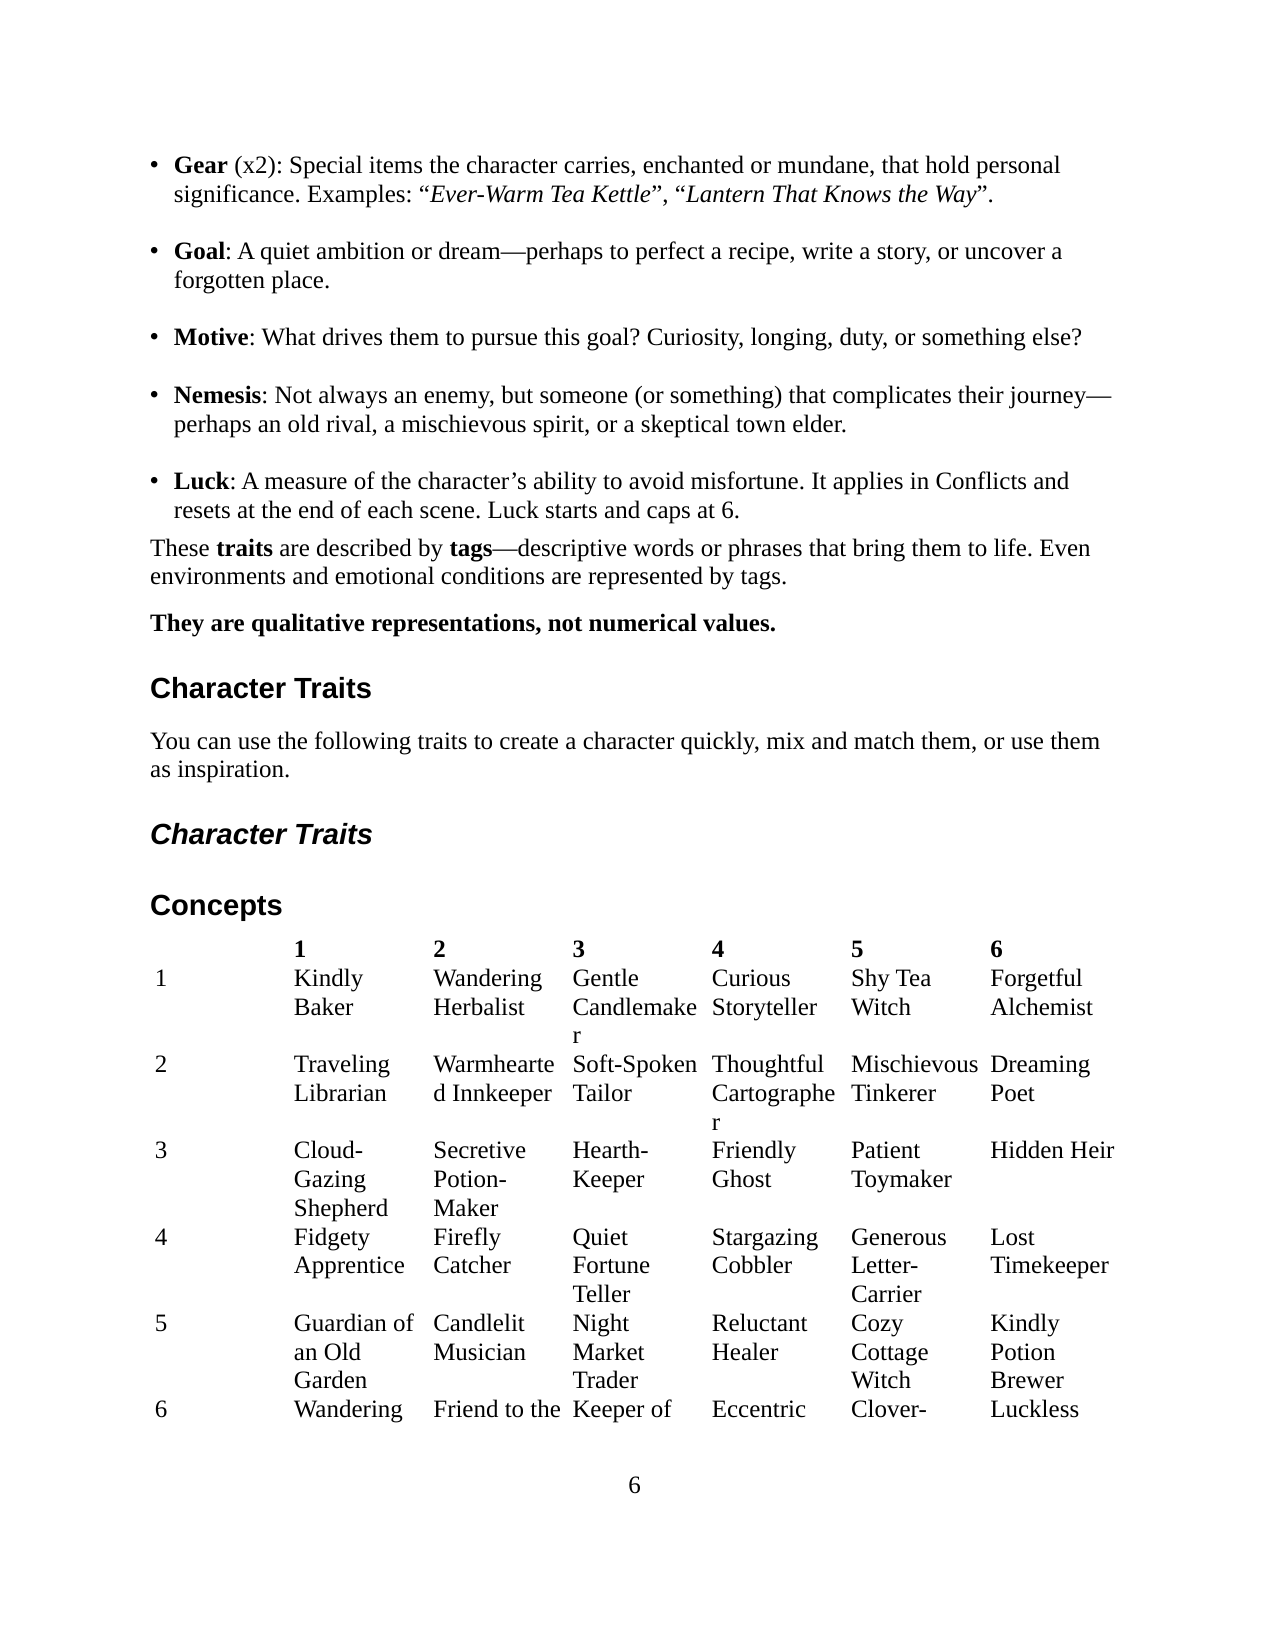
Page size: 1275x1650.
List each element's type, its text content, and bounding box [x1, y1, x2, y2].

table_header 1 [289, 934, 428, 963]
table_cell Dreaming Poet [986, 1049, 1125, 1136]
table_cell Forgetful Alchemist [986, 963, 1125, 1049]
table_cell Eccentric [707, 1394, 846, 1423]
table_cell Gentle Candlemaker [568, 963, 707, 1049]
table_cell Cozy Cottage Witch [846, 1308, 986, 1394]
table_cell 4 [150, 1222, 289, 1308]
table_cell Keeper of [568, 1394, 707, 1423]
list Gear (x2): Special items the character carries, enchanted or mundane, that hold personal significance. Examples: “Ever-Warm Tea Kettle”, “Lantern That Knows the Way”. [150, 150, 1125, 236]
table_cell 3 [150, 1136, 289, 1222]
table_cell Kindly Potion Brewer [986, 1308, 1125, 1394]
table_cell Curious Storyteller [707, 963, 846, 1049]
table_cell Cloud-Gazing Shepherd [289, 1136, 428, 1222]
table_cell 2 [150, 1049, 289, 1136]
table_cell Soft-Spoken Tailor [568, 1049, 707, 1136]
table_cell Firefly Catcher [429, 1222, 568, 1308]
table_cell Wandering Herbalist [429, 963, 568, 1049]
table_cell 6 [150, 1394, 289, 1423]
list Motive: What drives them to pursue this goal? Curiosity, longing, duty, or something else? [150, 322, 1125, 380]
table_cell Secretive Potion-Maker [429, 1136, 568, 1222]
table_header 2 [429, 934, 568, 963]
table_cell Clover- [846, 1394, 986, 1423]
table_header [150, 934, 289, 963]
text These traits are described by tags—descriptive words or phrases that bring them to life. Even environments and emotional conditions are represented by tags. [150, 533, 1125, 590]
table_cell Shy Tea Witch [846, 963, 986, 1049]
table_cell Reluctant Healer [707, 1308, 846, 1394]
table_cell Mischievous Tinkerer [846, 1049, 986, 1136]
table_cell Friend to the [429, 1394, 568, 1423]
table_cell Night Market Trader [568, 1308, 707, 1394]
table_cell Traveling Librarian [289, 1049, 428, 1136]
table_cell Quiet Fortune Teller [568, 1222, 707, 1308]
table_cell Lost Timekeeper [986, 1222, 1125, 1308]
text You can use the following traits to create a character quickly, mix and match them, or use them as inspiration. [150, 726, 1125, 783]
subtitle Character Traits [150, 817, 1125, 851]
table_header 3 [568, 934, 707, 963]
table_header 5 [846, 934, 986, 963]
list Nemesis: Not always an enemy, but someone (or something) that complicates their journey—perhaps an old rival, a mischievous spirit, or a skeptical town elder. [150, 380, 1125, 466]
table_cell Generous Letter-Carrier [846, 1222, 986, 1308]
text They are qualitative representations, not numerical values. [150, 608, 1125, 637]
table_cell Luckless [986, 1394, 1125, 1423]
table_cell Thoughtful Cartographer [707, 1049, 846, 1136]
list Luck: A measure of the character’s ability to avoid misfortune. It applies in Conflicts and resets at the end of each scene. Luck starts and caps at 6. [150, 466, 1125, 524]
table_cell Stargazing Cobbler [707, 1222, 846, 1308]
table_cell Hearth-Keeper [568, 1136, 707, 1222]
table_cell Warmhearted Innkeeper [429, 1049, 568, 1136]
subtitle Character Traits [150, 671, 1125, 704]
table_header 6 [986, 934, 1125, 963]
table_cell 1 [150, 963, 289, 1049]
list Goal: A quiet ambition or dream—perhaps to perfect a recipe, write a story, or uncover a forgotten place. [150, 236, 1125, 322]
subtitle Concepts [150, 888, 1125, 922]
table_cell Patient Toymaker [846, 1136, 986, 1222]
table_header 4 [707, 934, 846, 963]
table_cell 5 [150, 1308, 289, 1394]
table_cell Friendly Ghost [707, 1136, 846, 1222]
table_cell Kindly Baker [289, 963, 428, 1049]
table_cell Guardian of an Old Garden [289, 1308, 428, 1394]
table_cell Wandering [289, 1394, 428, 1423]
table_cell Candlelit Musician [429, 1308, 568, 1394]
table_cell Hidden Heir [986, 1136, 1125, 1222]
table_cell Fidgety Apprentice [289, 1222, 428, 1308]
